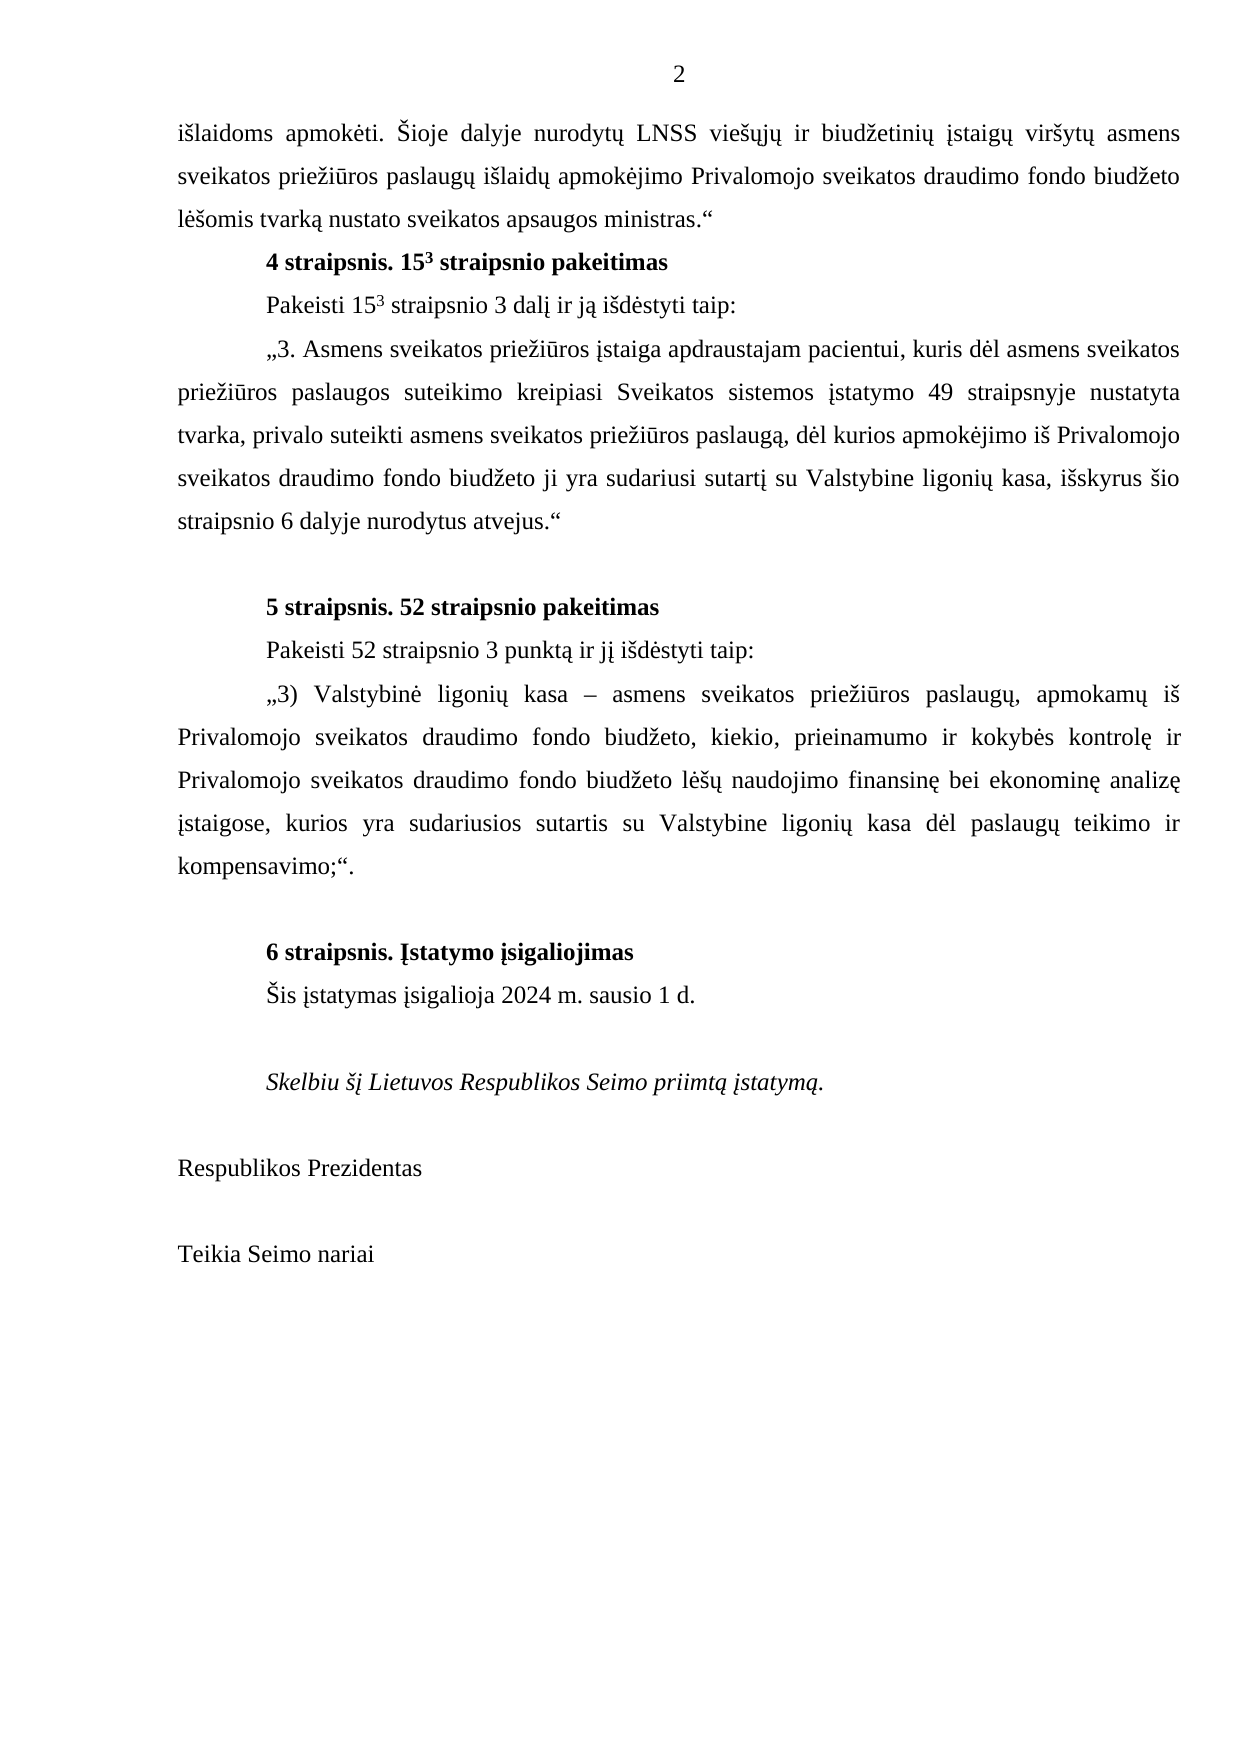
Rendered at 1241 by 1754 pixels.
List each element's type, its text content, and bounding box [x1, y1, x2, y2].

text 6 straipsnis. Įstatymo įsigaliojimas [177, 937, 1181, 966]
text Šis įstatymas įsigalioja 2024 m. sausio 1 d. [177, 981, 1181, 1009]
text Teikia Seimo nariai [177, 1239, 1181, 1268]
text „3. Asmens sveikatos priežiūros įstaiga apdraustajam pacientui, kuris dėl asmens sveikatos priežiūros paslaugos suteikimo kreipiasi Sveikatos sistemos įstatymo 49 straipsnyje nustatyta tvarka, privalo suteikti asmens sveikatos priežiūros paslaugą, dėl kurios apmokėjimo iš Privalomojo sveikatos draudimo fondo biudžeto ji yra sudariusi sutartį su Valstybine ligonių kasa, išskyrus šio straipsnio 6 dalyje nurodytus atvejus.“ [177, 334, 1181, 535]
text išlaidoms apmokėti. Šioje dalyje nurodytų LNSS viešųjų ir biudžetinių įstaigų viršytų asmens sveikatos priežiūros paslaugų išlaidų apmokėjimo Privalomojo sveikatos draudimo fondo biudžeto lėšomis tvarką nustato sveikatos apsaugos ministras.“ [177, 118, 1181, 233]
text 4 straipsnis. 153 straipsnio pakeitimas [177, 247, 1181, 276]
text Respublikos Prezidentas [177, 1153, 1181, 1182]
text Pakeisti 52 straipsnio 3 punktą ir jį išdėstyti taip: [177, 636, 1181, 664]
text Pakeisti 153 straipsnio 3 dalį ir ją išdėstyti taip: [177, 291, 1181, 319]
text „3) Valstybinė ligonių kasa – asmens sveikatos priežiūros paslaugų, apmokamų iš Privalomojo sveikatos draudimo fondo biudžeto, kiekio, prieinamumo ir kokybės kontrolę ir Privalomojo sveikatos draudimo fondo biudžeto lėšų naudojimo finansinę bei ekonominę analizę įstaigose, kurios yra sudariusios sutartis su Valstybine ligonių kasa dėl paslaugų teikimo ir kompensavimo;“. [177, 679, 1181, 880]
text Skelbiu šį Lietuvos Respublikos Seimo priimtą įstatymą. [177, 1067, 1181, 1096]
text 5 straipsnis. 52 straipsnio pakeitimas [177, 592, 1181, 621]
